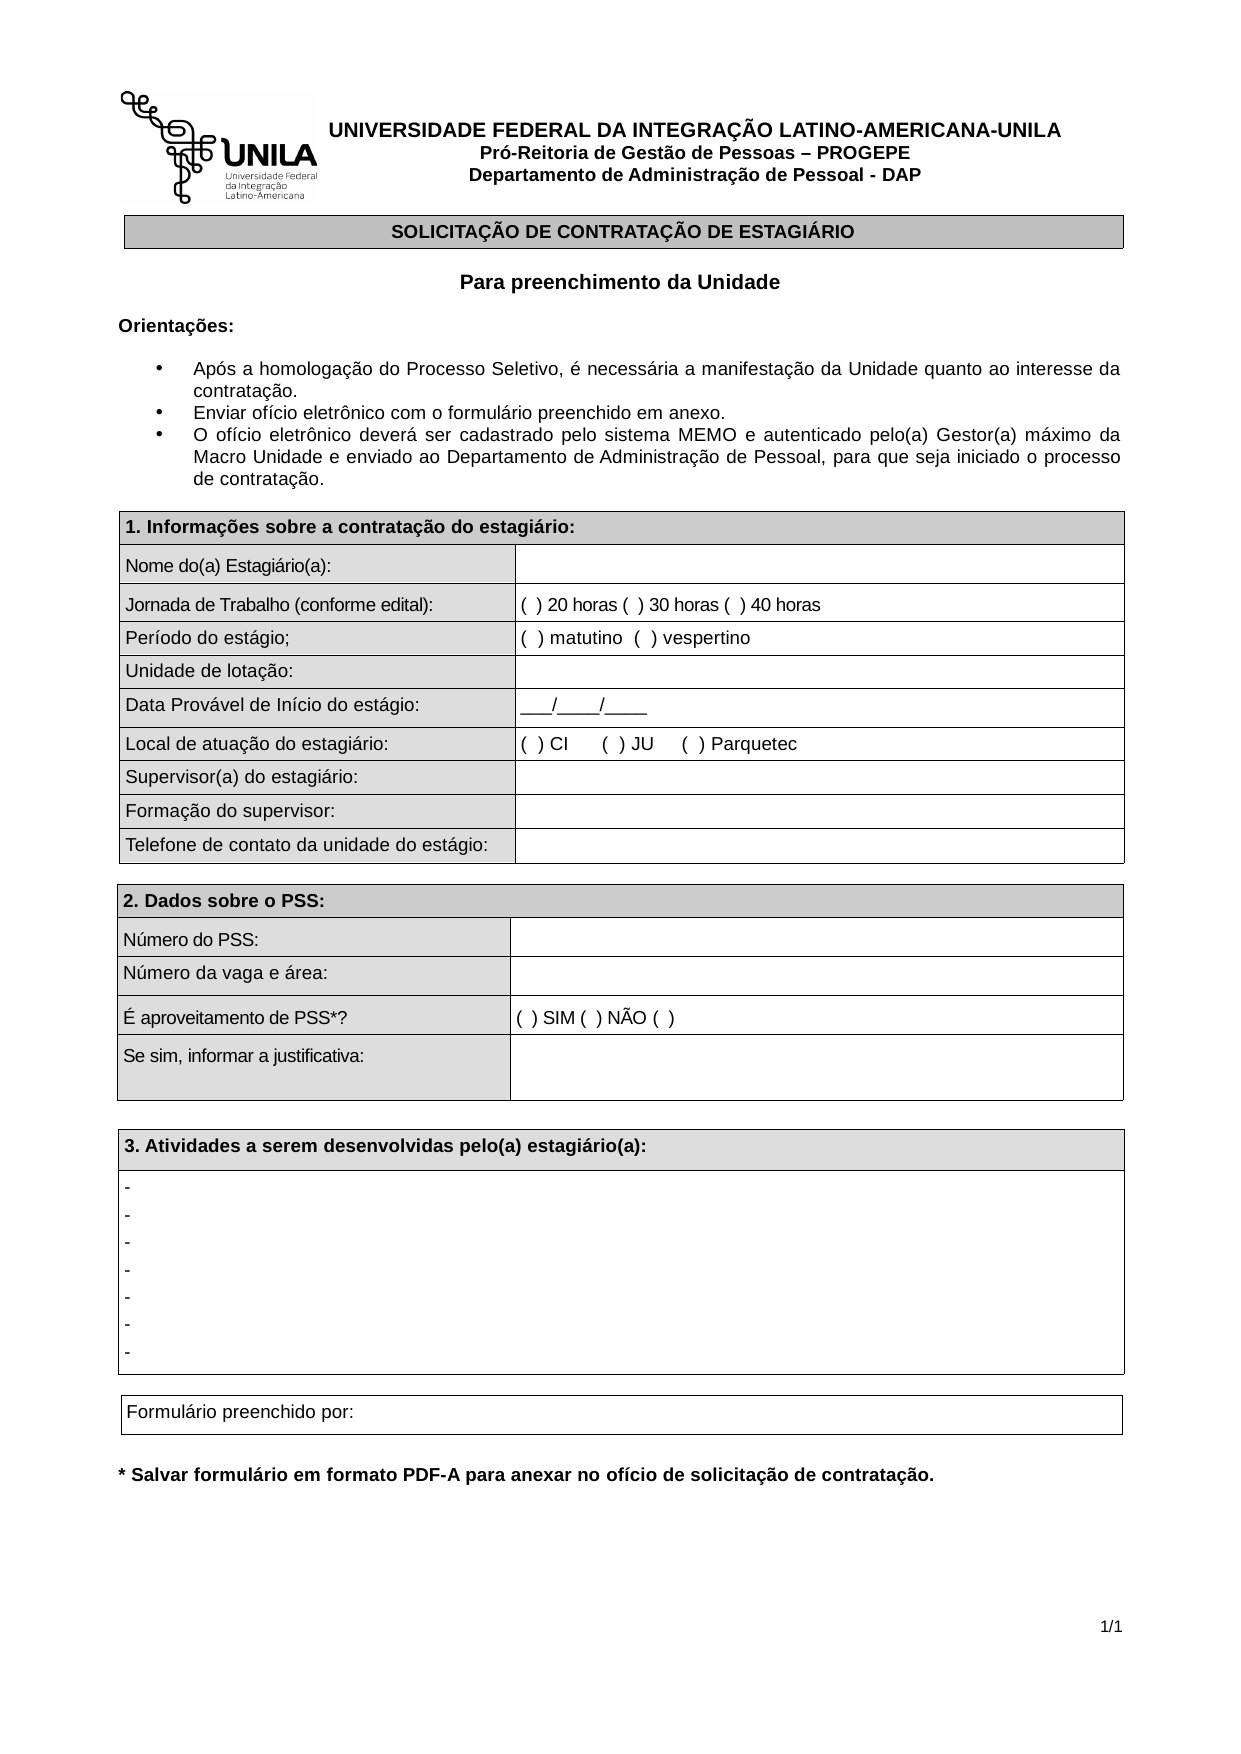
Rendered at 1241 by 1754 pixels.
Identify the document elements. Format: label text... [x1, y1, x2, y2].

table_header 2. Dados sobre o PSS: [118, 885, 1123, 917]
table_cell É aproveitamento de PSS*? [118, 996, 510, 1034]
table_header Formulário preenchido por: [122, 1396, 1122, 1434]
table_cell Período do estágio; [120, 622, 515, 654]
table_cell Telefone de contato da unidade do estágio: [120, 829, 515, 862]
table_cell Local de atuação do estagiário: [120, 728, 515, 760]
text Para preenchimento da Unidade [118, 269, 1122, 294]
table_cell Nome do(a) Estagiário(a): [120, 545, 515, 582]
table_header SOLICITAÇÃO DE CONTRATAÇÃO DE ESTAGIÁRIO [125, 216, 1123, 248]
picture [120, 91, 318, 204]
table_cell ( ) SIM ( ) NÃO ( ) [511, 996, 1123, 1034]
table_cell [516, 795, 1124, 828]
table_cell Formação do supervisor: [120, 795, 515, 828]
table_cell Número da vaga e área: [118, 957, 510, 995]
list O ofício eletrônico deverá ser cadastrado pelo sistema MEMO e autenticado pelo(a) Gestor(a) máximo da Macro Unidade e enviado ao Departamento de Administração de Pessoal, para que seja iniciado o processo de contratação. [156, 424, 1122, 489]
table_header 1. Informações sobre a contratação do estagiário: [120, 512, 1124, 544]
table_cell Unidade de lotação: [120, 656, 515, 688]
table_cell Supervisor(a) do estagiário: [120, 761, 515, 794]
table_cell ( ) matutino ( ) vespertino [516, 622, 1124, 654]
table_cell ___/____/____ [516, 689, 1124, 727]
list Enviar ofício eletrônico com o formulário preenchido em anexo. [156, 402, 1122, 424]
table_cell [511, 918, 1123, 956]
list Após a homologação do Processo Seletivo, é necessária a manifestação da Unidade quanto ao interesse da contratação. [156, 358, 1122, 402]
list * Salvar formulário em formato PDF-A para anexar no ofício de solicitação de contratação. [118, 1463, 1122, 1485]
table_cell Data Provável de Início do estágio: [120, 689, 515, 727]
table_cell [516, 656, 1124, 688]
text Orientações: [118, 315, 1122, 337]
table_header 3. Atividades a serem desenvolvidas pelo(a) estagiário(a): [119, 1130, 1124, 1170]
table_cell - - - - - - - [119, 1171, 1124, 1374]
table_cell ( ) CI ( ) JU ( ) Parquetec [516, 728, 1124, 760]
table_cell Se sim, informar a justificativa: [118, 1035, 510, 1100]
table_cell [516, 761, 1124, 794]
table_cell [516, 545, 1124, 582]
table_cell [516, 829, 1124, 862]
table_cell [511, 957, 1123, 995]
table_cell Número do PSS: [118, 918, 510, 956]
table_cell Jornada de Trabalho (conforme edital): [120, 584, 515, 621]
table_cell ( ) 20 horas ( ) 30 horas ( ) 40 horas [516, 584, 1124, 621]
table_cell [511, 1035, 1123, 1100]
